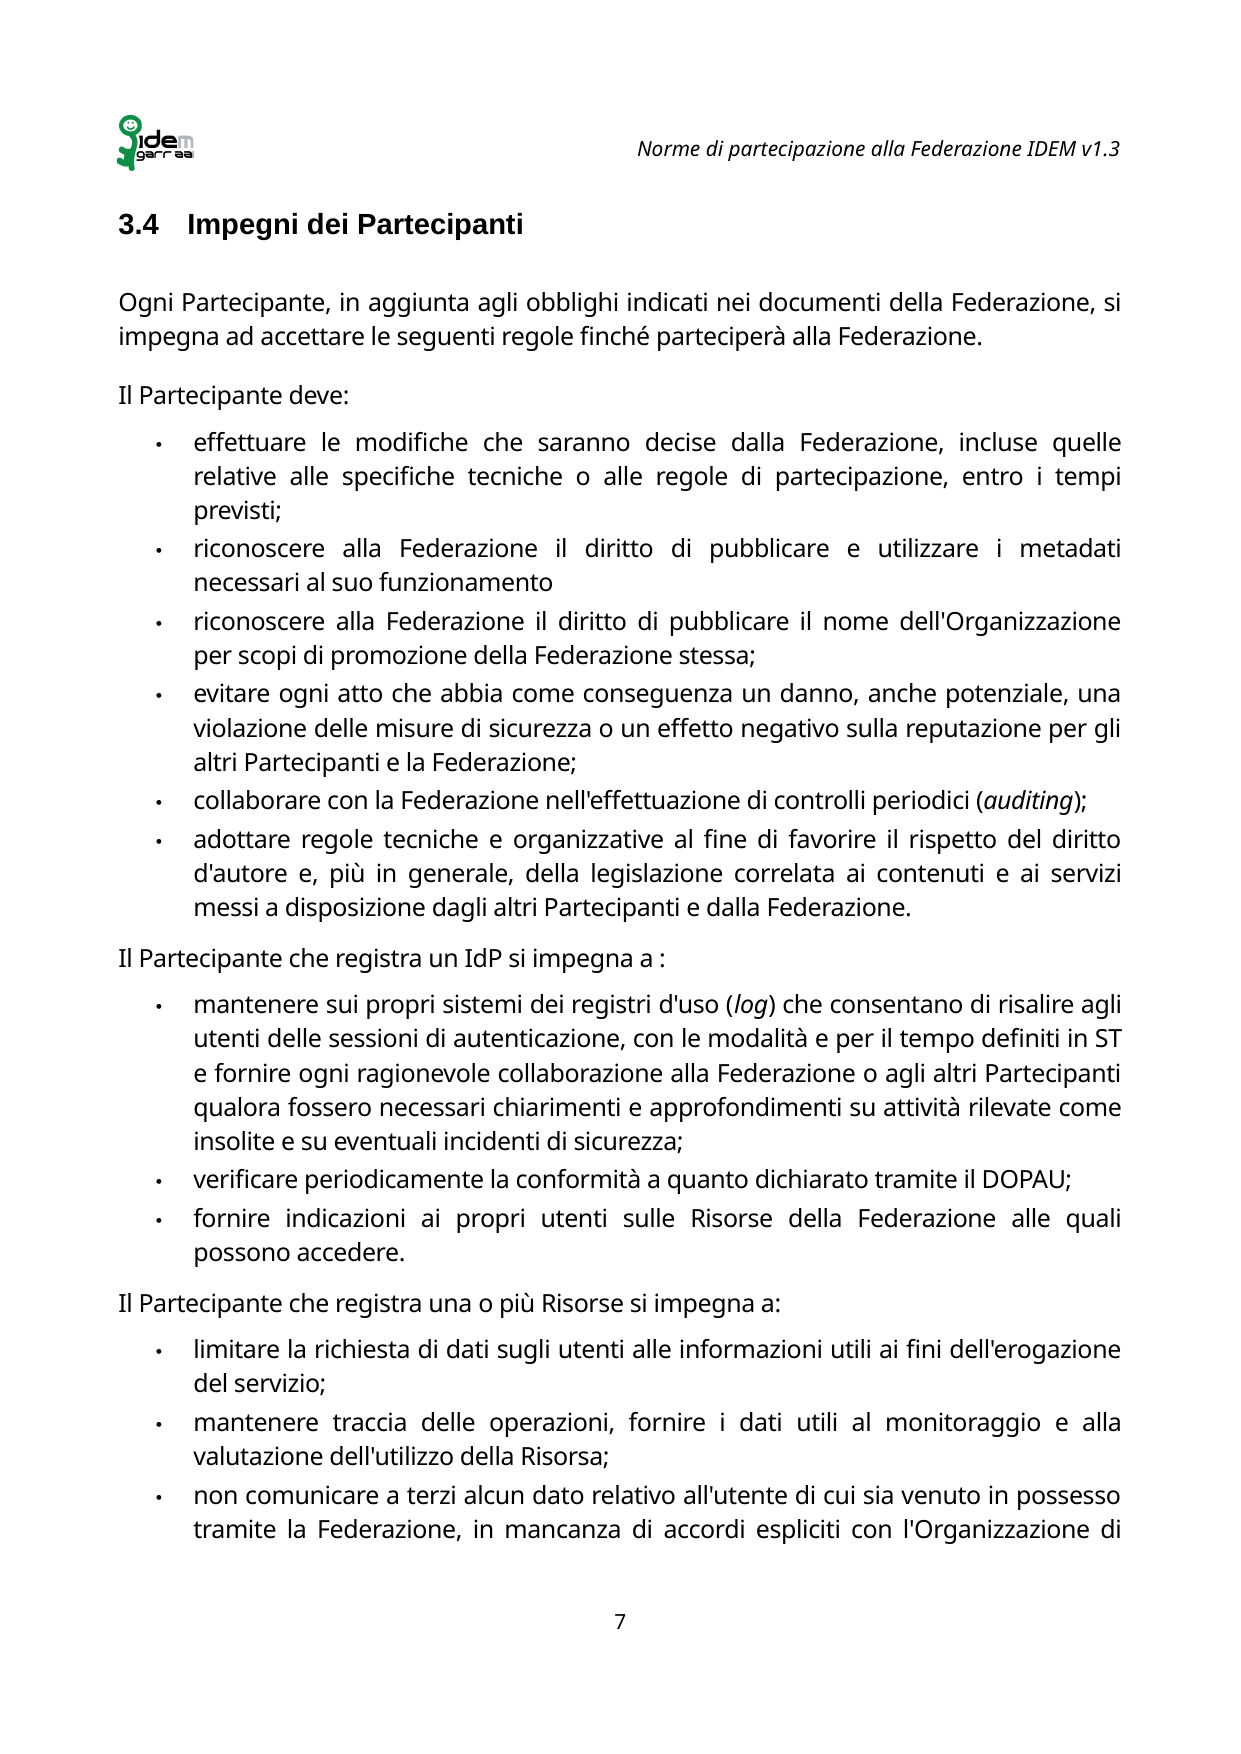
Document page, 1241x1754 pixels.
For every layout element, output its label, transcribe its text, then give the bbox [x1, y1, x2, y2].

list verificare periodicamente la conformità a quanto dichiarato tramite il DOPAU; [156, 1162, 1122, 1196]
list effettuare le modifiche che saranno decise dalla Federazione, incluse quelle relative alle specifiche tecniche o alle regole di partecipazione, entro i tempi previsti; [156, 424, 1122, 526]
subtitle Impegni dei Partecipanti [118, 207, 1122, 241]
list evitare ogni atto che abbia come conseguenza un danno, anche potenziale, una violazione delle misure di sicurezza o un effetto negativo sulla reputazione per gli altri Partecipanti e la Federazione; [156, 676, 1122, 778]
list mantenere sui propri sistemi dei registri d'uso (log) che consentano di risalire agli utenti delle sessioni di autenticazione, con le modalità e per il tempo definiti in ST e fornire ogni ragionevole collaborazione alla Federazione o agli altri Partecipanti qualora fossero necessari chiarimenti e approfondimenti su attività rilevate come insolite e su eventuali incidenti di sicurezza; [156, 987, 1122, 1157]
list mantenere traccia delle operazioni, fornire i dati utili al monitoraggio e alla valutazione dell'utilizzo della Risorsa; [156, 1405, 1122, 1473]
text Il Partecipante che registra una o più Risorse si impegna a: [118, 1286, 1122, 1319]
list non comunicare a terzi alcun dato relativo all'utente di cui sia venuto in possesso tramite la Federazione, in mancanza di accordi espliciti con l'Organizzazione di [156, 1477, 1122, 1545]
picture [116, 115, 194, 171]
list collaborare con la Federazione nell'effettuazione di controlli periodici (auditing); [156, 783, 1122, 817]
list limitare la richiesta di dati sugli utenti alle informazioni utili ai fini dell'erogazione del servizio; [156, 1332, 1122, 1400]
list adottare regole tecniche e organizzative al fine di favorire il rispetto del diritto d'autore e, più in generale, della legislazione correlata ai contenuti e ai servizi messi a disposizione dagli altri Partecipanti e dalla Federazione. [156, 821, 1122, 923]
list riconoscere alla Federazione il diritto di pubblicare e utilizzare i metadati necessari al suo funzionamento [156, 531, 1122, 599]
list fornire indicazioni ai propri utenti sulle Risorse della Federazione alle quali possono accedere. [156, 1200, 1122, 1268]
text Il Partecipante che registra un IdP si impegna a : [118, 941, 1122, 974]
text Il Partecipante deve: [118, 378, 1122, 412]
text Ogni Partecipante, in aggiunta agli obblighi indicati nei documenti della Federazione, si impegna ad accettare le seguenti regole finché parteciperà alla Federazione. [118, 284, 1122, 353]
list riconoscere alla Federazione il diritto di pubblicare il nome dell'Organizzazione per scopi di promozione della Federazione stessa; [156, 603, 1122, 672]
